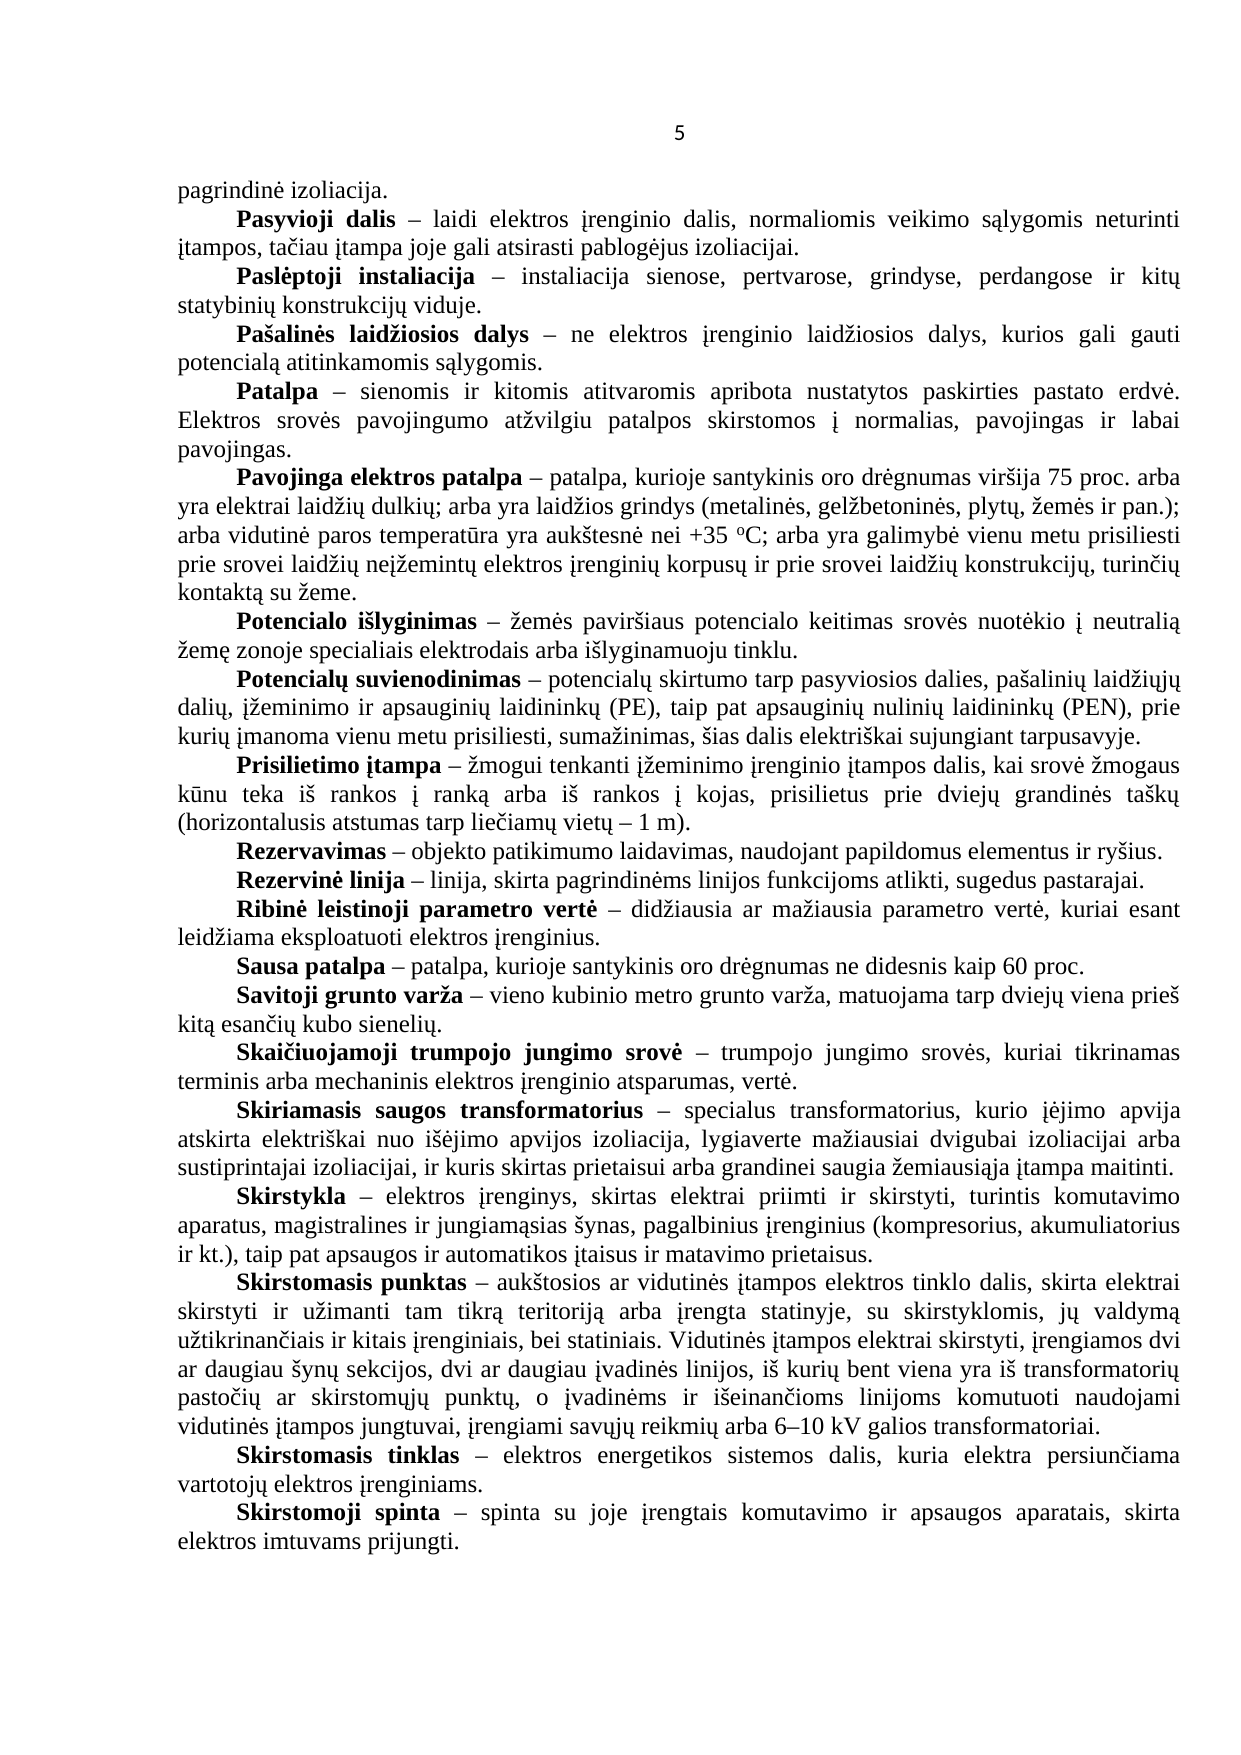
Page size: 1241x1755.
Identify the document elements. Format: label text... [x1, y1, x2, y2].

text Rezervavimas – objekto patikimumo laidavimas, naudojant papildomus elementus ir ryšius. [177, 836, 1181, 865]
text Pasyvioji dalis – laidi elektros įrenginio dalis, normaliomis veikimo sąlygomis neturinti įtampos, tačiau įtampa joje gali atsirasti pablogėjus izoliacijai. [177, 204, 1181, 261]
text Sausa patalpa – patalpa, kurioje santykinis oro drėgnumas ne didesnis kaip 60 proc. [177, 951, 1181, 980]
text Skirstomasis punktas – aukštosios ar vidutinės įtampos elektros tinklo dalis, skirta elektrai skirstyti ir užimanti tam tikrą teritoriją arba įrengta statinyje, su skirstyklomis, jų valdymą užtikrinančiais ir kitais įrenginiais, bei statiniais. Vidutinės įtampos elektrai skirstyti, įrengiamos dvi ar daugiau šynų sekcijos, dvi ar daugiau įvadinės linijos, iš kurių bent viena yra iš transformatorių pastočių ar skirstomųjų punktų, o įvadinėms ir išeinančioms linijoms komutuoti naudojami vidutinės įtampos jungtuvai, įrengiami savųjų reikmių arba 6–10 kV galios transformatoriai. [177, 1267, 1181, 1440]
text Skiriamasis saugos transformatorius – specialus transformatorius, kurio įėjimo apvija atskirta elektriškai nuo išėjimo apvijos izoliacija, lygiaverte mažiausiai dvigubai izoliacijai arba sustiprintajai izoliacijai, ir kuris skirtas prietaisui arba grandinei saugia žemiausiąja įtampa maitinti. [177, 1095, 1181, 1181]
text Rezervinė linija – linija, skirta pagrindinėms linijos funkcijoms atlikti, sugedus pastarajai. [177, 865, 1181, 894]
text Savitoji grunto varža – vieno kubinio metro grunto varža, matuojama tarp dviejų viena prieš kitą esančių kubo sienelių. [177, 980, 1181, 1037]
text Skaičiuojamoji trumpojo jungimo srovė – trumpojo jungimo srovės, kuriai tikrinamas terminis arba mechaninis elektros įrenginio atsparumas, vertė. [177, 1037, 1181, 1095]
text Potencialų suvienodinimas – potencialų skirtumo tarp pasyviosios dalies, pašalinių laidžiųjų dalių, įžeminimo ir apsauginių laidininkų (PE), taip pat apsauginių nulinių laidininkų (PEN), prie kurių įmanoma vienu metu prisiliesti, sumažinimas, šias dalis elektriškai sujungiant tarpusavyje. [177, 664, 1181, 750]
text pagrindinė izoliacija. [177, 175, 1181, 204]
text Pavojinga elektros patalpa – patalpa, kurioje santykinis oro drėgnumas viršija 75 proc. arba yra elektrai laidžių dulkių; arba yra laidžios grindys (metalinės, gelžbetoninės, plytų, žemės ir pan.); arba vidutinė paros temperatūra yra aukštesnė nei +35 oC; arba yra galimybė vienu metu prisiliesti prie srovei laidžių neįžemintų elektros įrenginių korpusų ir prie srovei laidžių konstrukcijų, turinčių kontaktą su žeme. [177, 462, 1181, 606]
text Skirstykla – elektros įrenginys, skirtas elektrai priimti ir skirstyti, turintis komutavimo aparatus, magistralines ir jungiamąsias šynas, pagalbinius įrenginius (kompresorius, akumuliatorius ir kt.), taip pat apsaugos ir automatikos įtaisus ir matavimo prietaisus. [177, 1181, 1181, 1267]
text Prisilietimo įtampa – žmogui tenkanti įžeminimo įrenginio įtampos dalis, kai srovė žmogaus kūnu teka iš rankos į ranką arba iš rankos į kojas, prisilietus prie dviejų grandinės taškų (horizontalusis atstumas tarp liečiamų vietų – 1 m). [177, 750, 1181, 836]
text Patalpa – sienomis ir kitomis atitvaromis apribota nustatytos paskirties pastato erdvė. Elektros srovės pavojingumo atžvilgiu patalpos skirstomos į normalias, pavojingas ir labai pavojingas. [177, 376, 1181, 462]
text Skirstomoji spinta – spinta su joje įrengtais komutavimo ir apsaugos aparatais, skirta elektros imtuvams prijungti. [177, 1497, 1181, 1555]
text Pašalinės laidžiosios dalys – ne elektros įrenginio laidžiosios dalys, kurios gali gauti potencialą atitinkamomis sąlygomis. [177, 319, 1181, 376]
text Skirstomasis tinklas – elektros energetikos sistemos dalis, kuria elektra persiunčiama vartotojų elektros įrenginiams. [177, 1440, 1181, 1497]
text Ribinė leistinoji parametro vertė – didžiausia ar mažiausia parametro vertė, kuriai esant leidžiama eksploatuoti elektros įrenginius. [177, 894, 1181, 951]
text Potencialo išlyginimas – žemės paviršiaus potencialo keitimas srovės nuotėkio į neutralią žemę zonoje specialiais elektrodais arba išlyginamuoju tinklu. [177, 606, 1181, 664]
text Paslėptoji instaliacija – instaliacija sienose, pertvarose, grindyse, perdangose ir kitų statybinių konstrukcijų viduje. [177, 261, 1181, 319]
